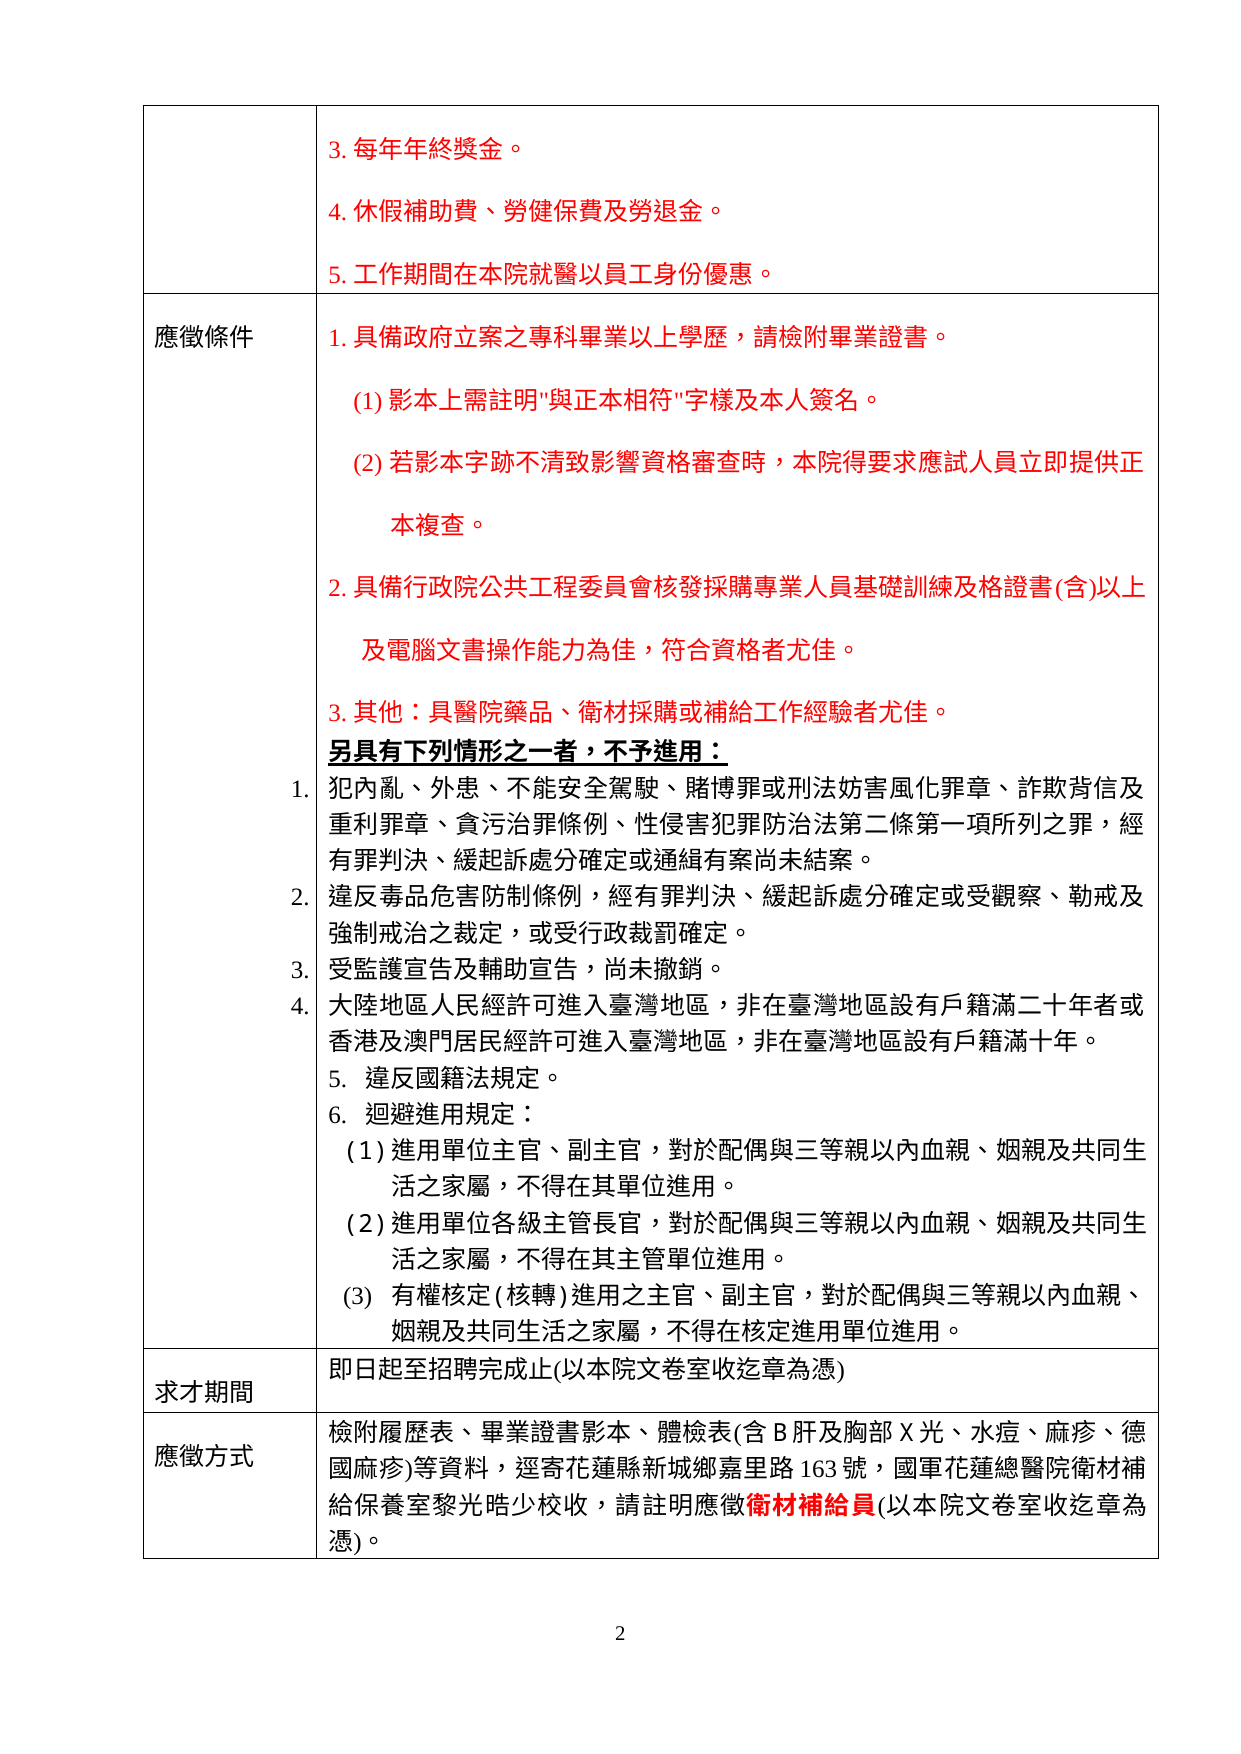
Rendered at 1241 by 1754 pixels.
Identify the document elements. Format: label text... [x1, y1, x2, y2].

table_cell 檢附履歷表、畢業證書影本、體檢表(含B肝及胸部X光、水痘、麻疹、德國麻疹)等資料，逕寄花蓮縣新城鄉嘉里路163號，國軍花蓮總醫院衛材補給保養室黎光晧少校收，請註明應徵衛材補給員(以本院文卷室收迄章為憑)。 [317, 1413, 1158, 1558]
table_cell 應徵條件 [144, 294, 316, 1348]
table_cell 即日起至招聘完成止(以本院文卷室收迄章為憑) [317, 1349, 1158, 1412]
table_cell 1. 具備政府立案之專科畢業以上學歷，請檢附畢業證書。 (1) 影本上需註明"與正本相符"字樣及本人簽名。 (2) 若影本字跡不清致影響資格審查時，本院得要求應試人員立即提供正本複查。 2. 具備行政院公共工程委員會核發採購專業人員基礎訓練及格證書(含)以上及電腦文書操作能力為佳，符合資格者尤佳。 3. 其他：具醫院藥品、衛材採購或補給工作經驗者尤佳。 另具有下列情形之一者，不予進用： 犯內亂、外患、不能安全駕駛、賭博罪或刑法妨害風化罪章、詐欺背信及重利罪章、貪污治罪條例、性侵害犯罪防治法第二條第一項所列之罪，經有罪判決、緩起訴處分確定或通緝有案尚未結案。 違反毒品危害防制條例，經有罪判決、緩起訴處分確定或受觀察、勒戒及強制戒治之裁定，或受行政裁罰確定。 受監護宣告及輔助宣告，尚未撤銷。 大陸地區人民經許可進入臺灣地區，非在臺灣地區設有戶籍滿二十年者或香港及澳門居民經許可進入臺灣地區，非在臺灣地區設有戶籍滿十年。 違反國籍法規定。 迴避進用規定： 進用單位主官、副主官，對於配偶與三等親以內血親、姻親及共同生活之家屬，不得在其單位進用。 進用單位各級主管長官，對於配偶與三等親以內血親、姻親及共同生活之家屬，不得在其主管單位進用。 有權核定(核轉)進用之主官、副主官，對於配偶與三等親以內血親、姻親及共同生活之家屬，不得在核定進用單位進用。 [317, 294, 1158, 1348]
table_cell 3. 每年年終獎金。 4. 休假補助費、勞健保費及勞退金。 5. 工作期間在本院就醫以員工身份優惠。 [317, 106, 1158, 293]
table_cell [144, 106, 316, 293]
table_cell 應徵方式 [144, 1413, 316, 1558]
table_cell 求才期間 [144, 1349, 316, 1412]
